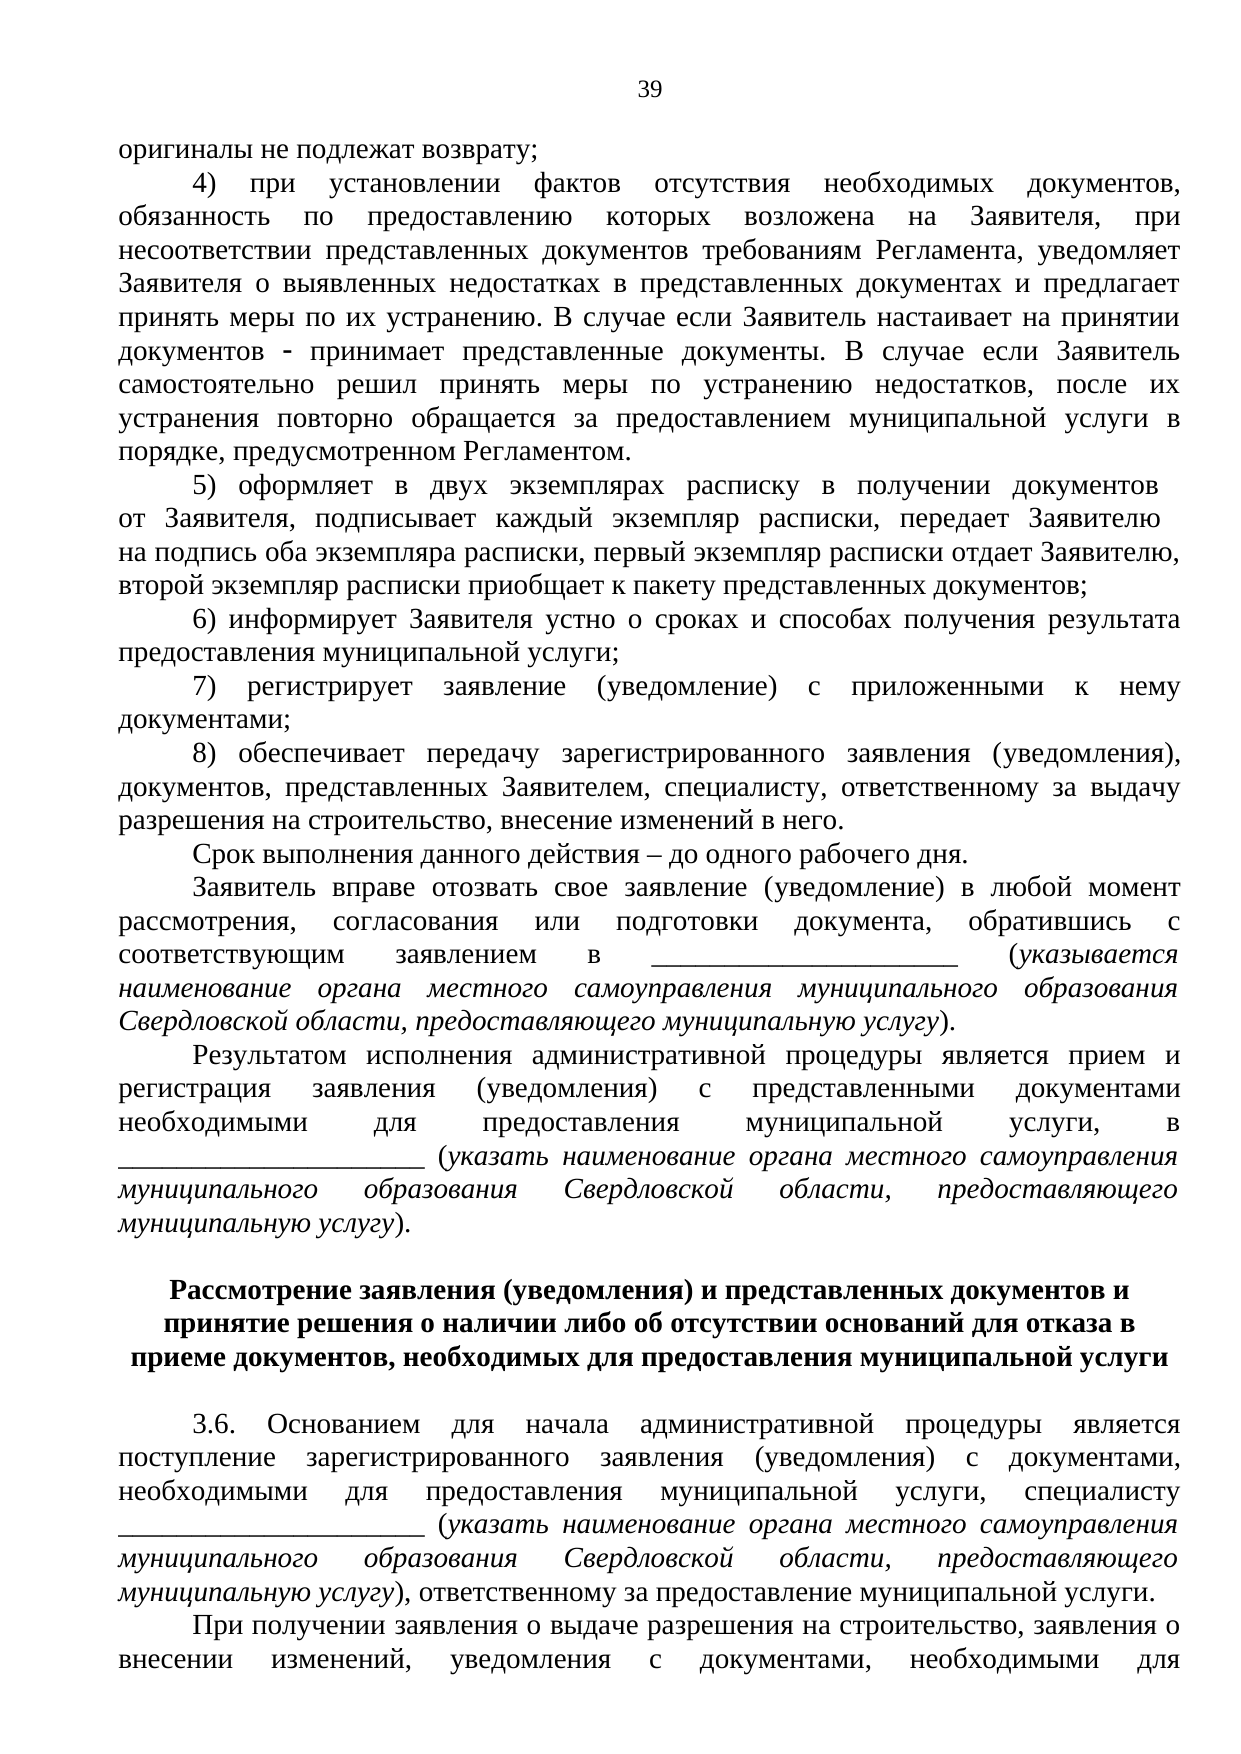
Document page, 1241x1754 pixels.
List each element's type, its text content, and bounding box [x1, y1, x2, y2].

text Срок выполнения данного действия – до одного рабочего дня. [118, 836, 1181, 869]
text При получении заявления о выдаче разрешения на строительство, заявления о внесении изменений, уведомления с документами, необходимыми для [118, 1607, 1181, 1674]
text Результатом исполнения административной процедуры является прием и регистрация заявления (уведомления) с представленными документами необходимыми для предоставления муниципальной услуги, в _____________________ (указать наименование органа местного самоуправления муниципального образования Свердловской области, предоставляющего муниципальную услугу). [118, 1037, 1181, 1238]
text Заявитель вправе отозвать свое заявление (уведомление) в любой момент рассмотрения, согласования или подготовки документа, обратившись с соответствующим заявлением в _____________________ (указывается наименование органа местного самоуправления муниципального образования Свердловской области, предоставляющего муниципальную услугу). [118, 869, 1181, 1037]
text 3.6. Основанием для начала административной процедуры является поступление зарегистрированного заявления (уведомления) с документами, необходимыми для предоставления муниципальной услуги, специалисту _____________________ (указать наименование органа местного самоуправления муниципального образования Свердловской области, предоставляющего муниципальную услугу), ответственному за предоставление муниципальной услуги. [118, 1406, 1181, 1607]
text 7) регистрирует заявление (уведомление) с приложенными к нему документами; [118, 668, 1181, 735]
text 4) при установлении фактов отсутствия необходимых документов, обязанность по предоставлению которых возложена на Заявителя, при несоответствии представленных документов требованиям Регламента, уведомляет Заявителя о выявленных недостатках в представленных документах и предлагает принять меры по их устранению. В случае если Заявитель настаивает на принятии документов  принимает представленные документы. В случае если Заявитель самостоятельно решил принять меры по устранению недостатков, после их устранения повторно обращается за предоставлением муниципальной услуги в порядке, предусмотренном Регламентом. [118, 165, 1181, 467]
text Рассмотрение заявления (уведомления) и представленных документов и принятие решения о наличии либо об отсутствии оснований для отказа в приеме документов, необходимых для предоставления муниципальной услуги [118, 1272, 1181, 1372]
text 6) информирует Заявителя устно о сроках и способах получения результата предоставления муниципальной услуги; [118, 601, 1181, 668]
text 5) оформляет в двух экземплярах расписку в получении документов от Заявителя, подписывает каждый экземпляр расписки, передает Заявителю на подпись оба экземпляра расписки, первый экземпляр расписки отдает Заявителю, второй экземпляр расписки приобщает к пакету представленных документов; [118, 467, 1181, 601]
text оригиналы не подлежат возврату; [118, 131, 1181, 165]
text 8) обеспечивает передачу зарегистрированного заявления (уведомления), документов, представленных Заявителем, специалисту, ответственному за выдачу разрешения на строительство, внесение изменений в него. [118, 735, 1181, 836]
